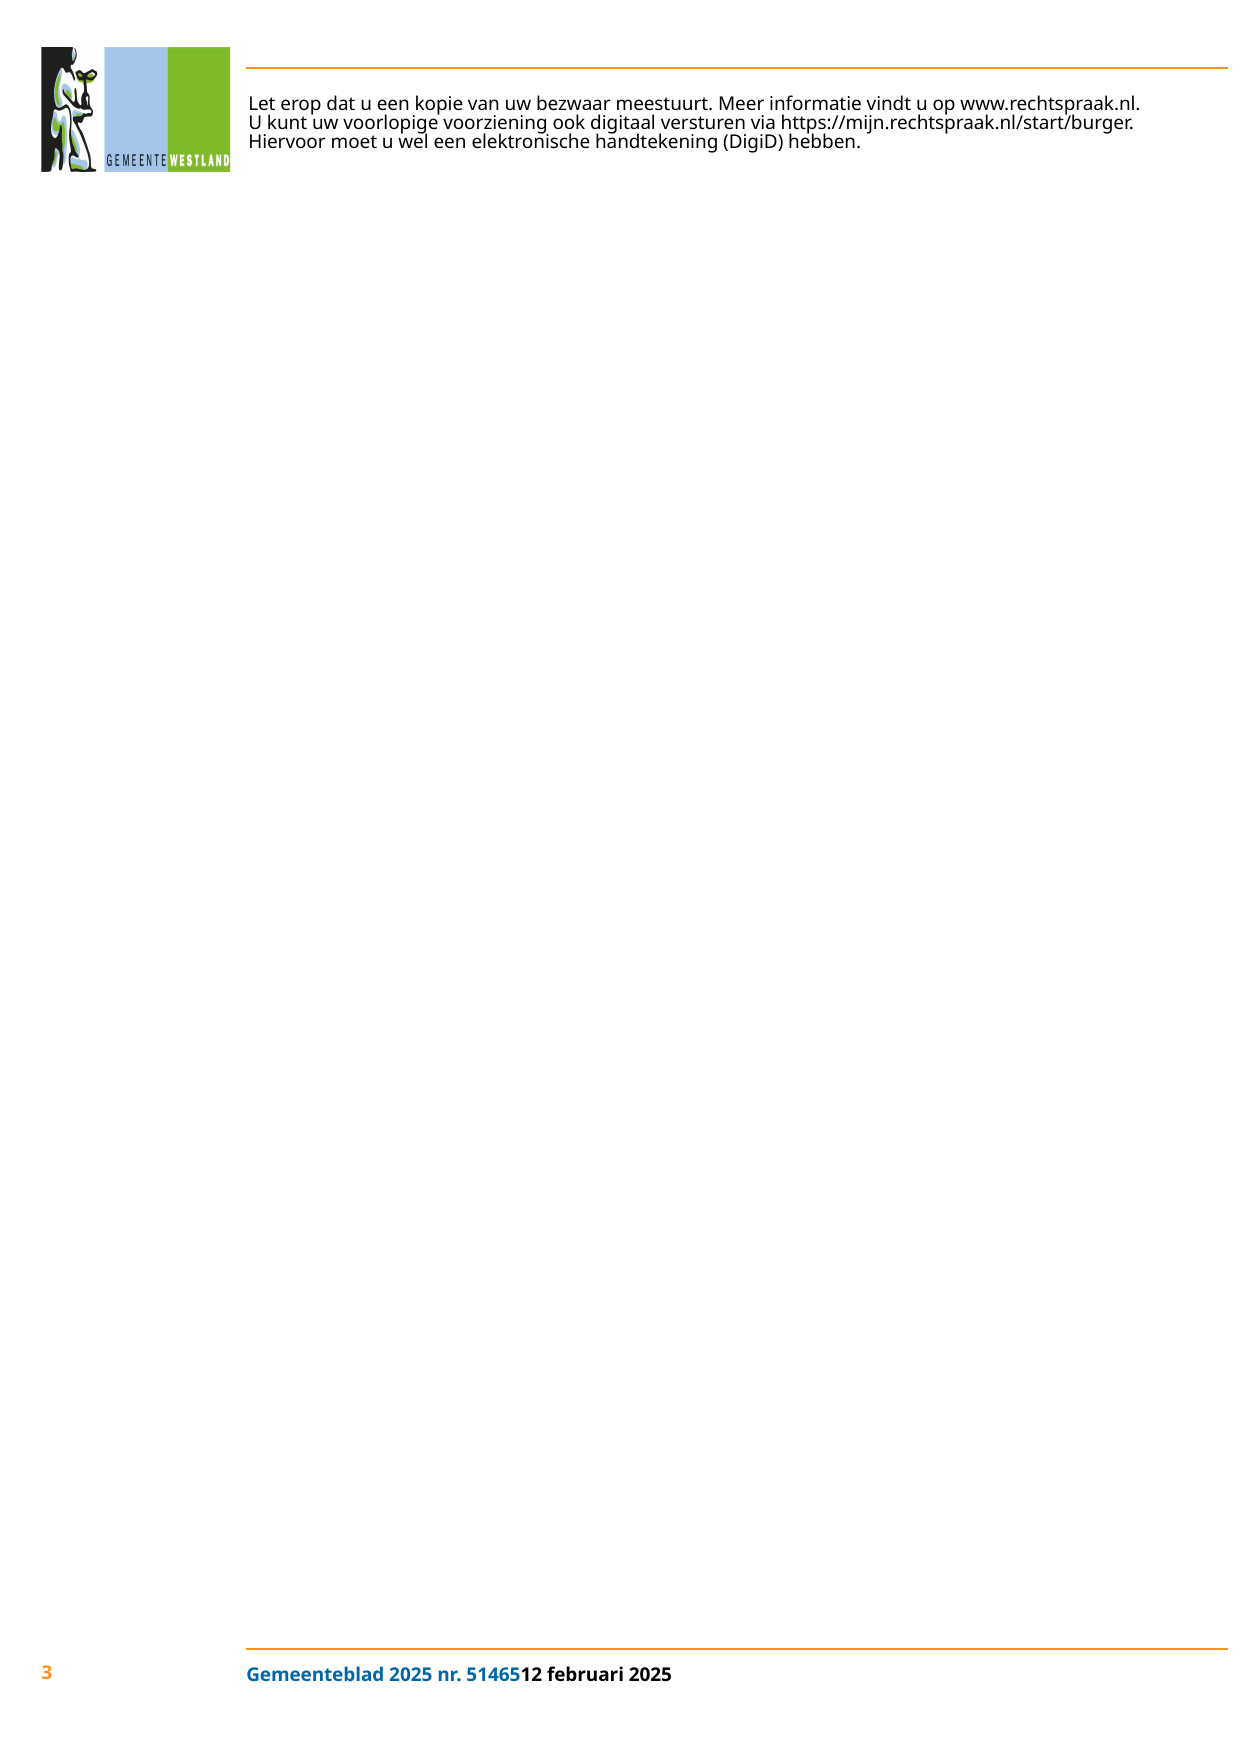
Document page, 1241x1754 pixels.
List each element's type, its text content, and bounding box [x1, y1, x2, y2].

text Let erop dat u een kopie van uw bezwaar meestuurt. Meer informatie vindt u op www.rechtspraak.nl. U kunt uw voorlopige voorziening ook digitaal versturen via https://mijn.rechtspraak.nl/start/burger. Hiervoor moet u wel een elektronische handtekening (DigiD) hebben. [248, 95, 1152, 153]
picture [41, 47, 231, 172]
